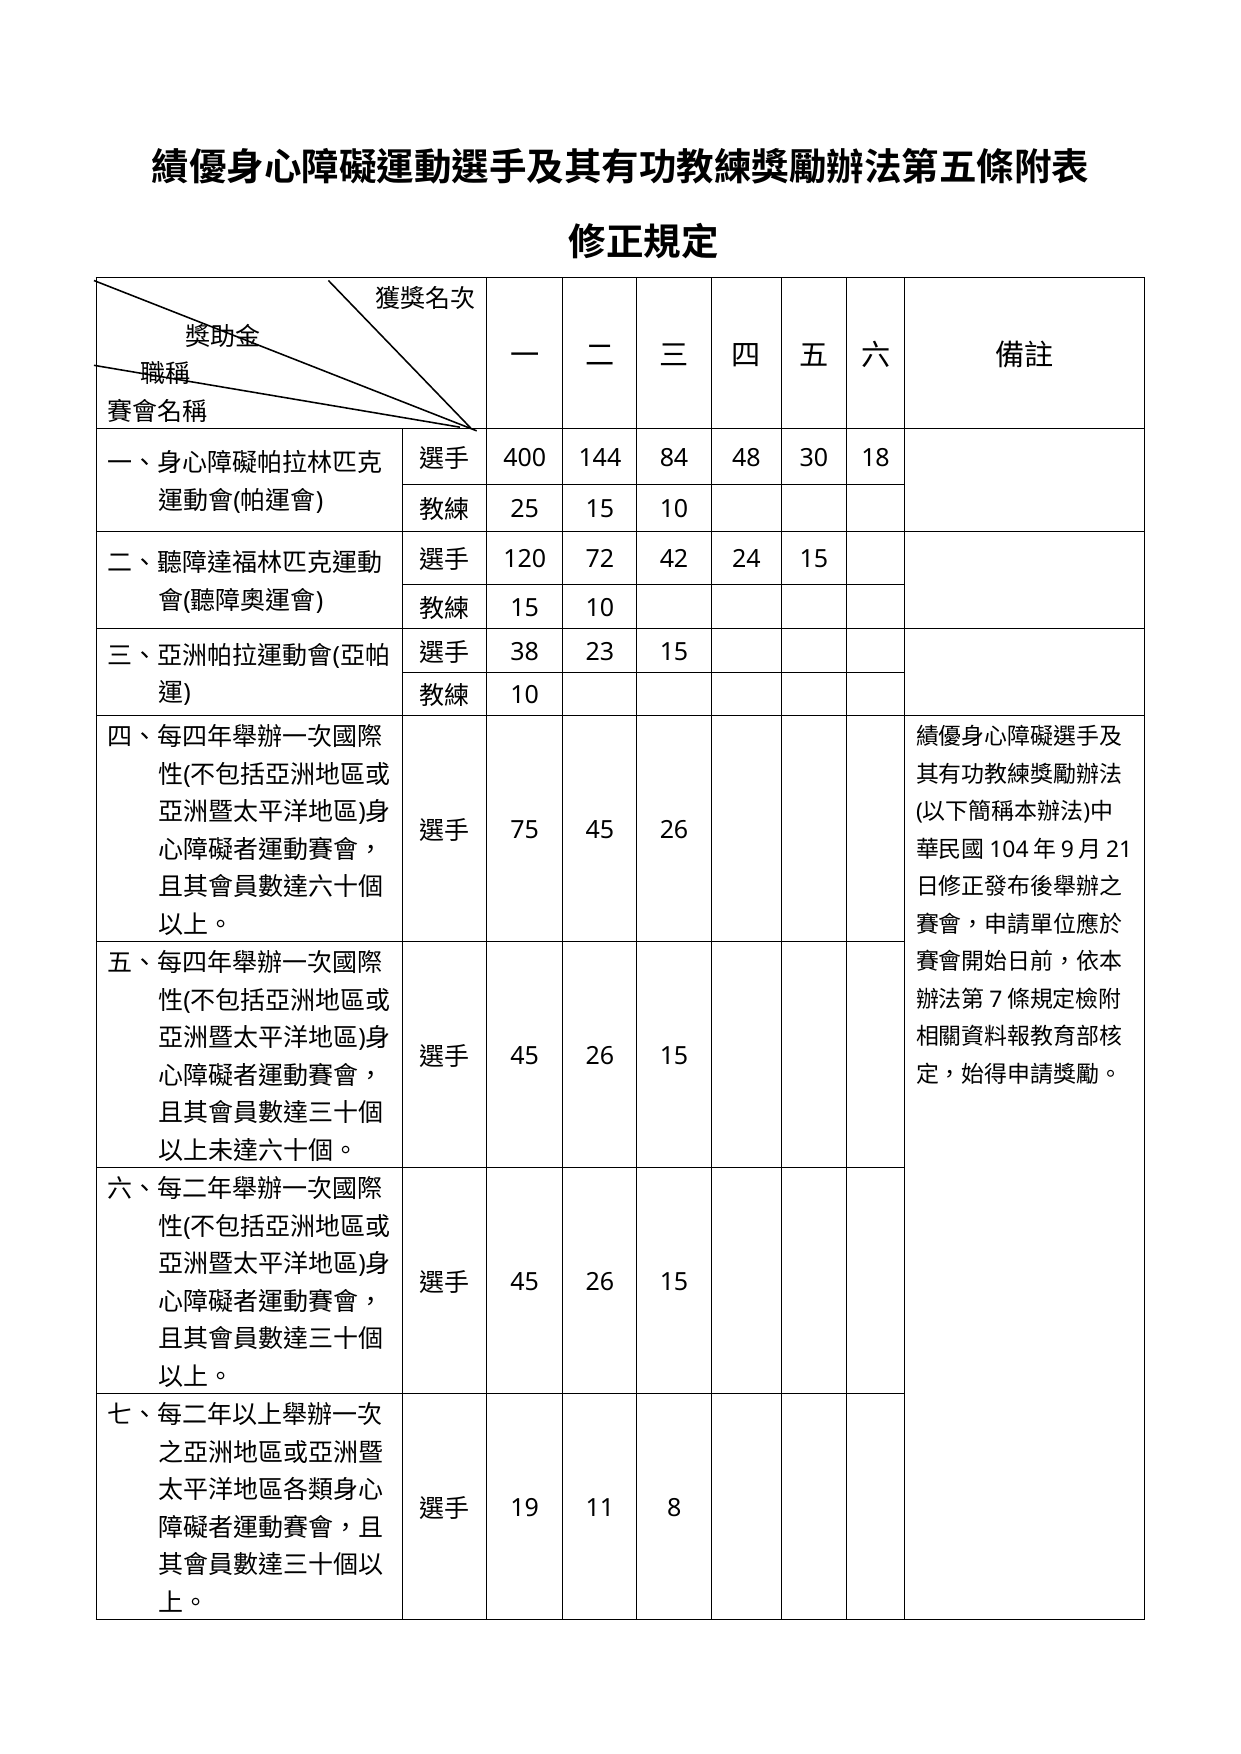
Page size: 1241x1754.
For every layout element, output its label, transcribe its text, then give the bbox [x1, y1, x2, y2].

table_cell 18 [847, 429, 904, 484]
table_cell 48 [712, 429, 781, 484]
table_cell [712, 942, 781, 1167]
table_cell [782, 585, 846, 628]
table_cell 23 [563, 629, 636, 672]
table_cell 75 [487, 716, 562, 941]
table_cell 45 [487, 1168, 562, 1393]
table_cell 選手 [403, 1168, 486, 1393]
table_cell [637, 585, 711, 628]
table_cell [847, 585, 904, 628]
table_cell [782, 716, 846, 941]
table_cell 15 [637, 1168, 711, 1393]
table_cell 42 [637, 532, 711, 584]
table_cell 144 [563, 429, 636, 484]
table_cell [712, 716, 781, 941]
table_header 三 [637, 278, 711, 428]
table_cell 25 [487, 485, 562, 531]
table_cell 72 [563, 532, 636, 584]
table_cell [712, 485, 781, 531]
table_cell 選手 [403, 942, 486, 1167]
table_cell 26 [563, 942, 636, 1167]
table_cell 績優身心障礙選手及其有功教練獎勵辦法(以下簡稱本辦法)中華民國104年9月21日修正發布後舉辦之賽會，申請單位應於賽會開始日前，依本辦法第7條規定檢附相關資料報教育部核定，始得申請獎勵。 [905, 716, 1144, 1619]
table_cell 10 [487, 673, 562, 715]
table_cell 選手 [403, 532, 486, 584]
table_header 一 [487, 278, 562, 428]
table_cell [847, 1168, 904, 1393]
table_cell 38 [487, 629, 562, 672]
table_cell [712, 629, 781, 672]
table_cell 11 [563, 1394, 636, 1619]
table_cell 選手 [403, 429, 486, 484]
table_header 備註 [905, 278, 1144, 428]
table_cell [905, 629, 1144, 715]
table_cell [905, 429, 1144, 531]
table_cell 19 [487, 1394, 562, 1619]
table_cell 教練 [403, 673, 486, 715]
table_cell 400 [487, 429, 562, 484]
table_cell 120 [487, 532, 562, 584]
table_cell 26 [563, 1168, 636, 1393]
table_cell 15 [782, 532, 846, 584]
table_cell [782, 629, 846, 672]
table_cell 三、亞洲帕拉運動會(亞帕運) [97, 629, 402, 715]
table_cell 選手 [403, 629, 486, 672]
table_cell 84 [637, 429, 711, 484]
table_header 六 [847, 278, 904, 428]
table_cell 15 [637, 629, 711, 672]
table_cell 教練 [403, 585, 486, 628]
table_cell 10 [563, 585, 636, 628]
table_cell 二、聽障達福林匹克運動會(聽障奧運會) [97, 532, 402, 628]
table_cell 七、每二年以上舉辦一次之亞洲地區或亞洲暨太平洋地區各類身心障礙者運動賽會，且其會員數達三十個以上。 [97, 1394, 402, 1619]
table_cell 45 [487, 942, 562, 1167]
table_cell [847, 1394, 904, 1619]
table_header 四 [712, 278, 781, 428]
table_cell [712, 585, 781, 628]
table_cell [847, 629, 904, 672]
table_cell [712, 1168, 781, 1393]
table_header 五 [782, 278, 846, 428]
table_cell 選手 [403, 1394, 486, 1619]
table_cell [712, 673, 781, 715]
table_cell 45 [563, 716, 636, 941]
table_cell [905, 532, 1144, 628]
table_cell 24 [712, 532, 781, 584]
table_cell [847, 716, 904, 941]
table_cell [782, 673, 846, 715]
table_cell [847, 532, 904, 584]
table_cell 15 [563, 485, 636, 531]
table_header 二 [563, 278, 636, 428]
table_cell 選手 [403, 716, 486, 941]
table_cell 30 [782, 429, 846, 484]
table_header 獲獎名次 獎助金 職稱 賽會名稱 [97, 278, 486, 428]
table_cell [782, 1394, 846, 1619]
table_cell [637, 673, 711, 715]
table_cell [782, 942, 846, 1167]
table_cell [847, 485, 904, 531]
table_cell [847, 942, 904, 1167]
table_cell [563, 673, 636, 715]
table_cell [712, 1394, 781, 1619]
table_cell 五、每四年舉辦一次國際性(不包括亞洲地區或亞洲暨太平洋地區)身心障礙者運動賽會，且其會員數達三十個以上未達六十個。 [97, 942, 402, 1167]
table_cell 15 [487, 585, 562, 628]
table_cell [782, 485, 846, 531]
table_cell 一、身心障礙帕拉林匹克運動會(帕運會) [97, 429, 402, 531]
table_cell 四、每四年舉辦一次國際性(不包括亞洲地區或亞洲暨太平洋地區)身心障礙者運動賽會，且其會員數達六十個以上。 [97, 716, 402, 941]
table_cell 15 [637, 942, 711, 1167]
table_cell 26 [637, 716, 711, 941]
table_cell 教練 [403, 485, 486, 531]
text 績優身心障礙運動選手及其有功教練獎勵辦法第五條附表修正規定 [148, 127, 1092, 277]
table_cell [782, 1168, 846, 1393]
table_cell 10 [637, 485, 711, 531]
table_cell 六、每二年舉辦一次國際性(不包括亞洲地區或亞洲暨太平洋地區)身心障礙者運動賽會，且其會員數達三十個以上。 [97, 1168, 402, 1393]
table_cell [847, 673, 904, 715]
table_cell 8 [637, 1394, 711, 1619]
